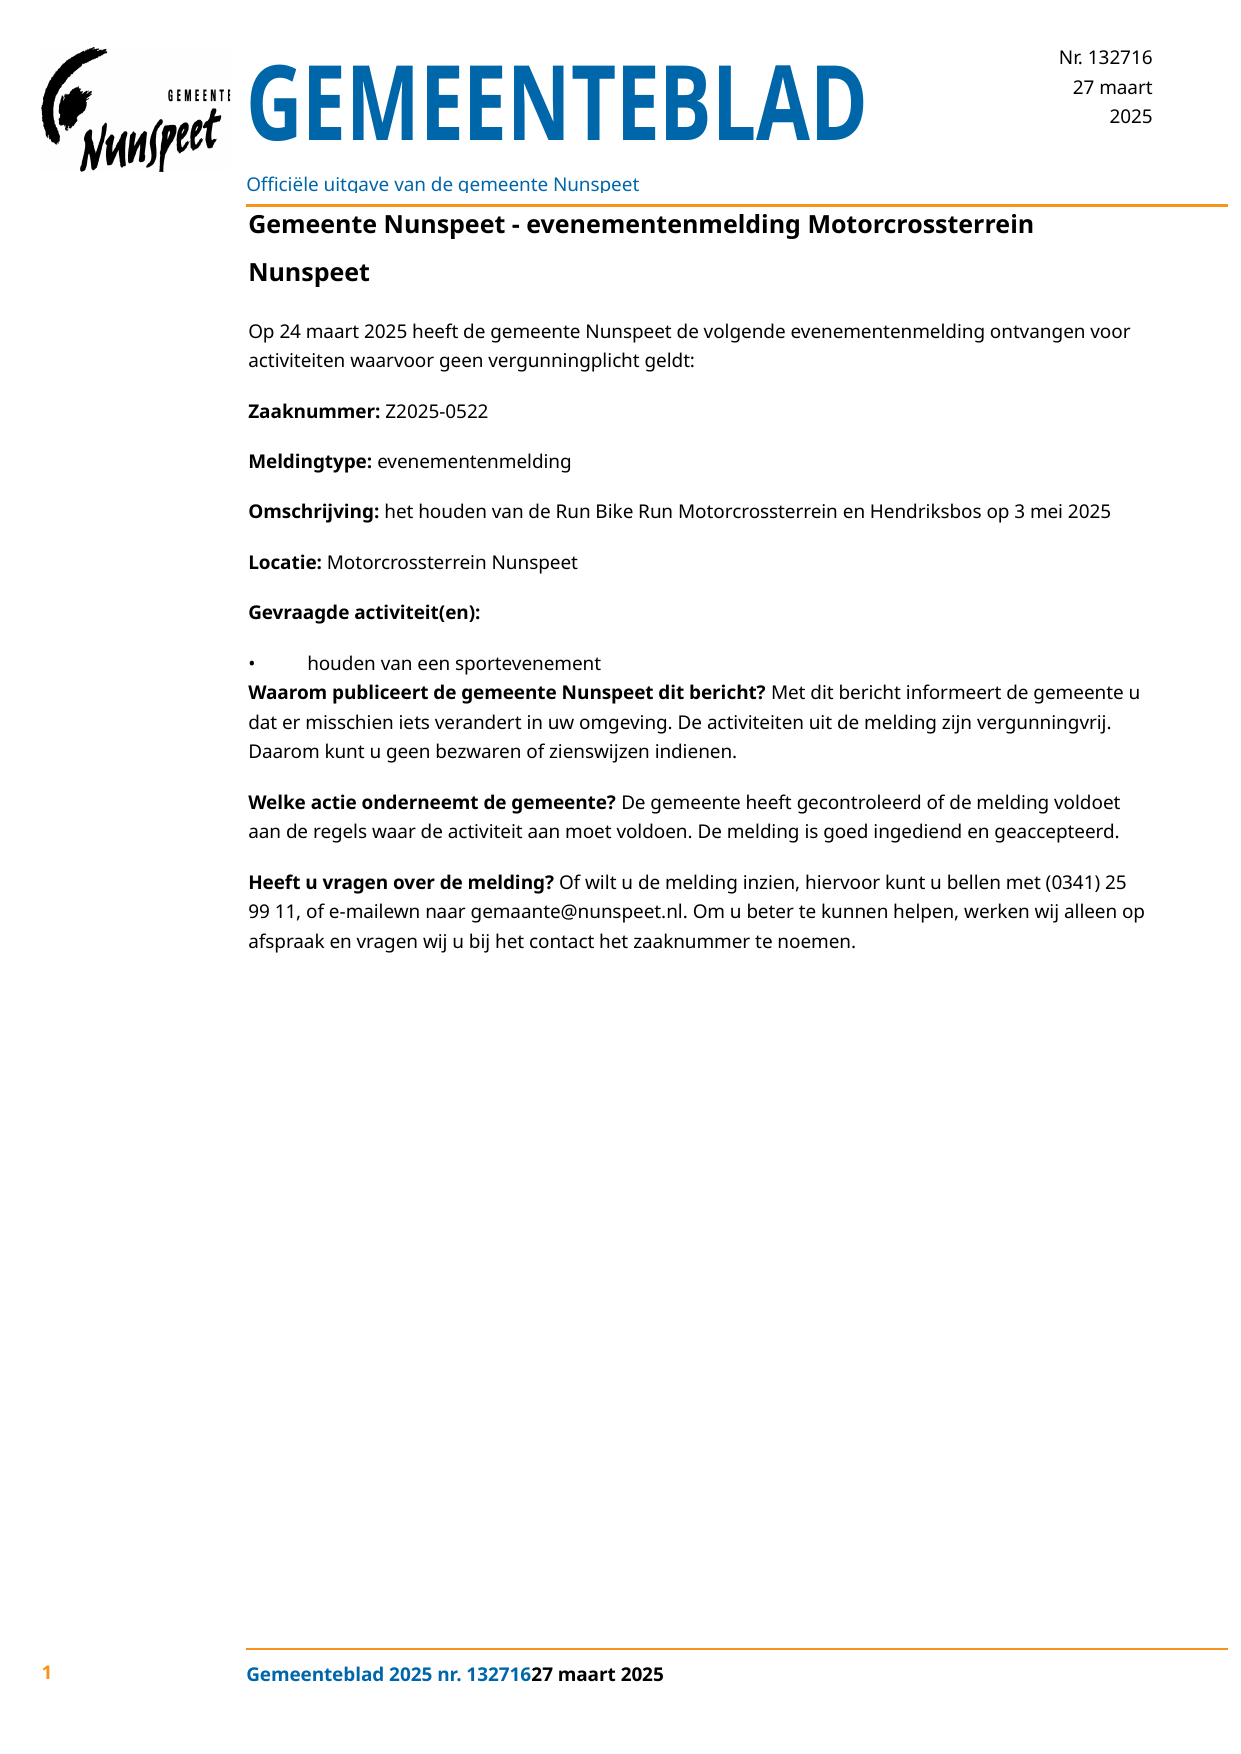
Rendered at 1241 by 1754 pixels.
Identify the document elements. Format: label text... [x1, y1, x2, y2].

text Locatie: Motorcrossterrein Nunspeet [248, 549, 1152, 575]
text Zaaknummer: Z2025-0522 [248, 398, 1152, 424]
list houden van een sportevenement [248, 650, 1152, 676]
text Gevraagde activiteit(en): [248, 599, 1152, 625]
text Welke actie onderneemt de gemeente? De gemeente heeft gecontroleerd of de melding voldoet aan de regels waar de activiteit aan moet voldoen. De melding is goed ingediend en geaccepteerd. [248, 789, 1152, 844]
text Meldingtype: evenementenmelding [248, 448, 1152, 474]
text Omschrijving: het houden van de Run Bike Run Motorcrossterrein en Hendriksbos op 3 mei 2025 [248, 499, 1152, 524]
text Waarom publiceert de gemeente Nunspeet dit bericht? Met dit bericht informeert de gemeente u dat er misschien iets verandert in uw omgeving. De activiteiten uit de melding zijn vergunningvrij. Daarom kunt u geen bezwaren of zienswijzen indienen. [248, 679, 1152, 764]
text Heeft u vragen over de melding? Of wilt u de melding inzien, hiervoor kunt u bellen met (0341) 25 99 11, of e-mailewn naar gemaante@nunspeet.nl. Om u beter te kunnen helpen, werken wij alleen op afspraak en vragen wij u bij het contact het zaaknummer te noemen. [248, 869, 1152, 954]
text Op 24 maart 2025 heeft de gemeente Nunspeet de volgende evenementenmelding ontvangen voor activiteiten waarvoor geen vergunningplicht geldt: [248, 318, 1152, 373]
text Gemeente Nunspeet - evenementenmelding Motorcrossterrein Nunspeet [248, 207, 1152, 288]
picture [41, 47, 231, 172]
